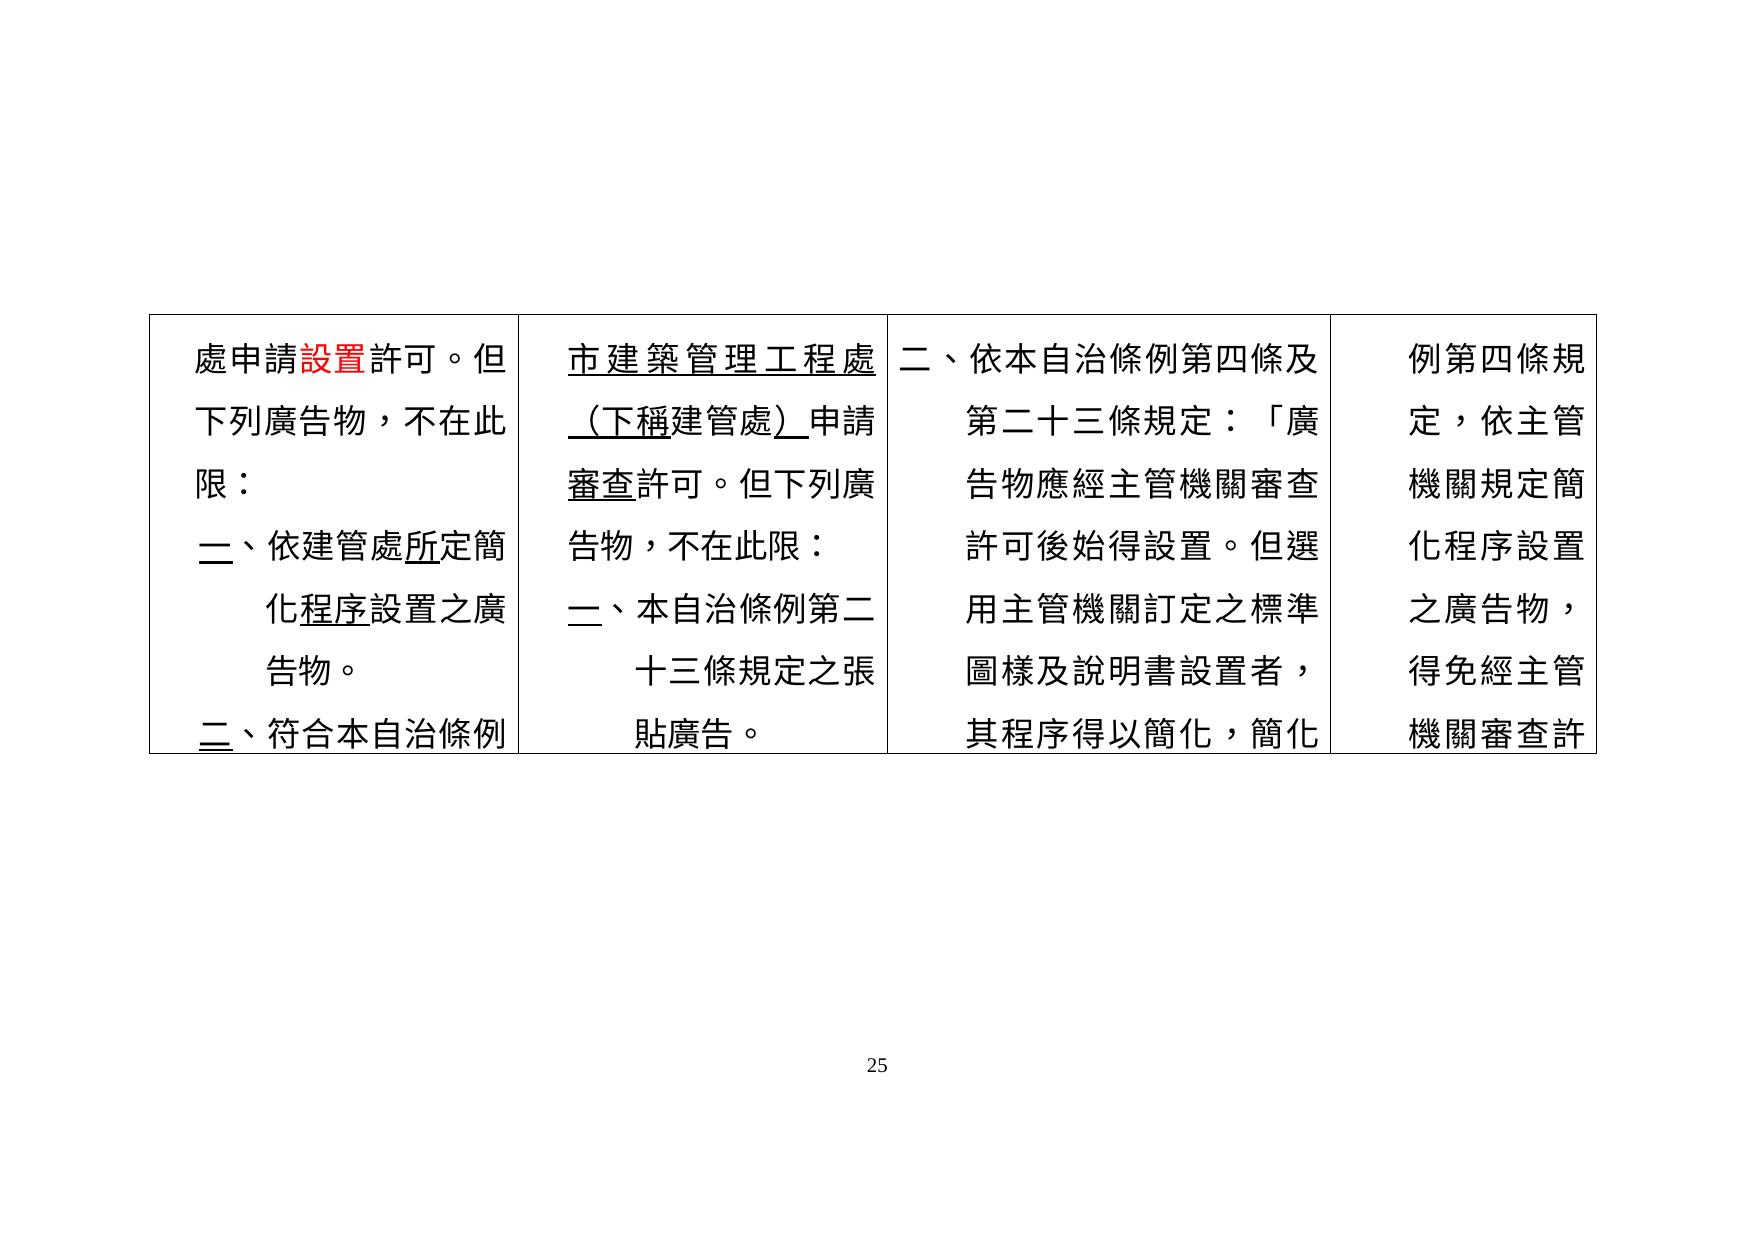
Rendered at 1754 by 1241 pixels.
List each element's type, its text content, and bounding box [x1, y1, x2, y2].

table_cell 市建築管理工程處（下稱建管處）申請審查許可。但下列廣告物，不在此限： 一、本自治條例第二十三條規定之張貼廣告。 [519, 315, 887, 752]
table_cell 處申請設置許可。但下列廣告物，不在此限： 一、依建管處所定簡化程序設置之廣告物。 二、符合本自治條例 [150, 315, 518, 752]
table_cell 例第四條規定，依主管機關規定簡化程序設置之廣告物，得免經主管機關審查許 [1331, 315, 1596, 752]
table_cell 二、依本自治條例第四條及第二十三條規定：「廣告物應經主管機關審查許可後始得設置。但選用主管機關訂定之標準圖樣及說明書設置者，其程序得以簡化，簡化 [888, 315, 1330, 752]
